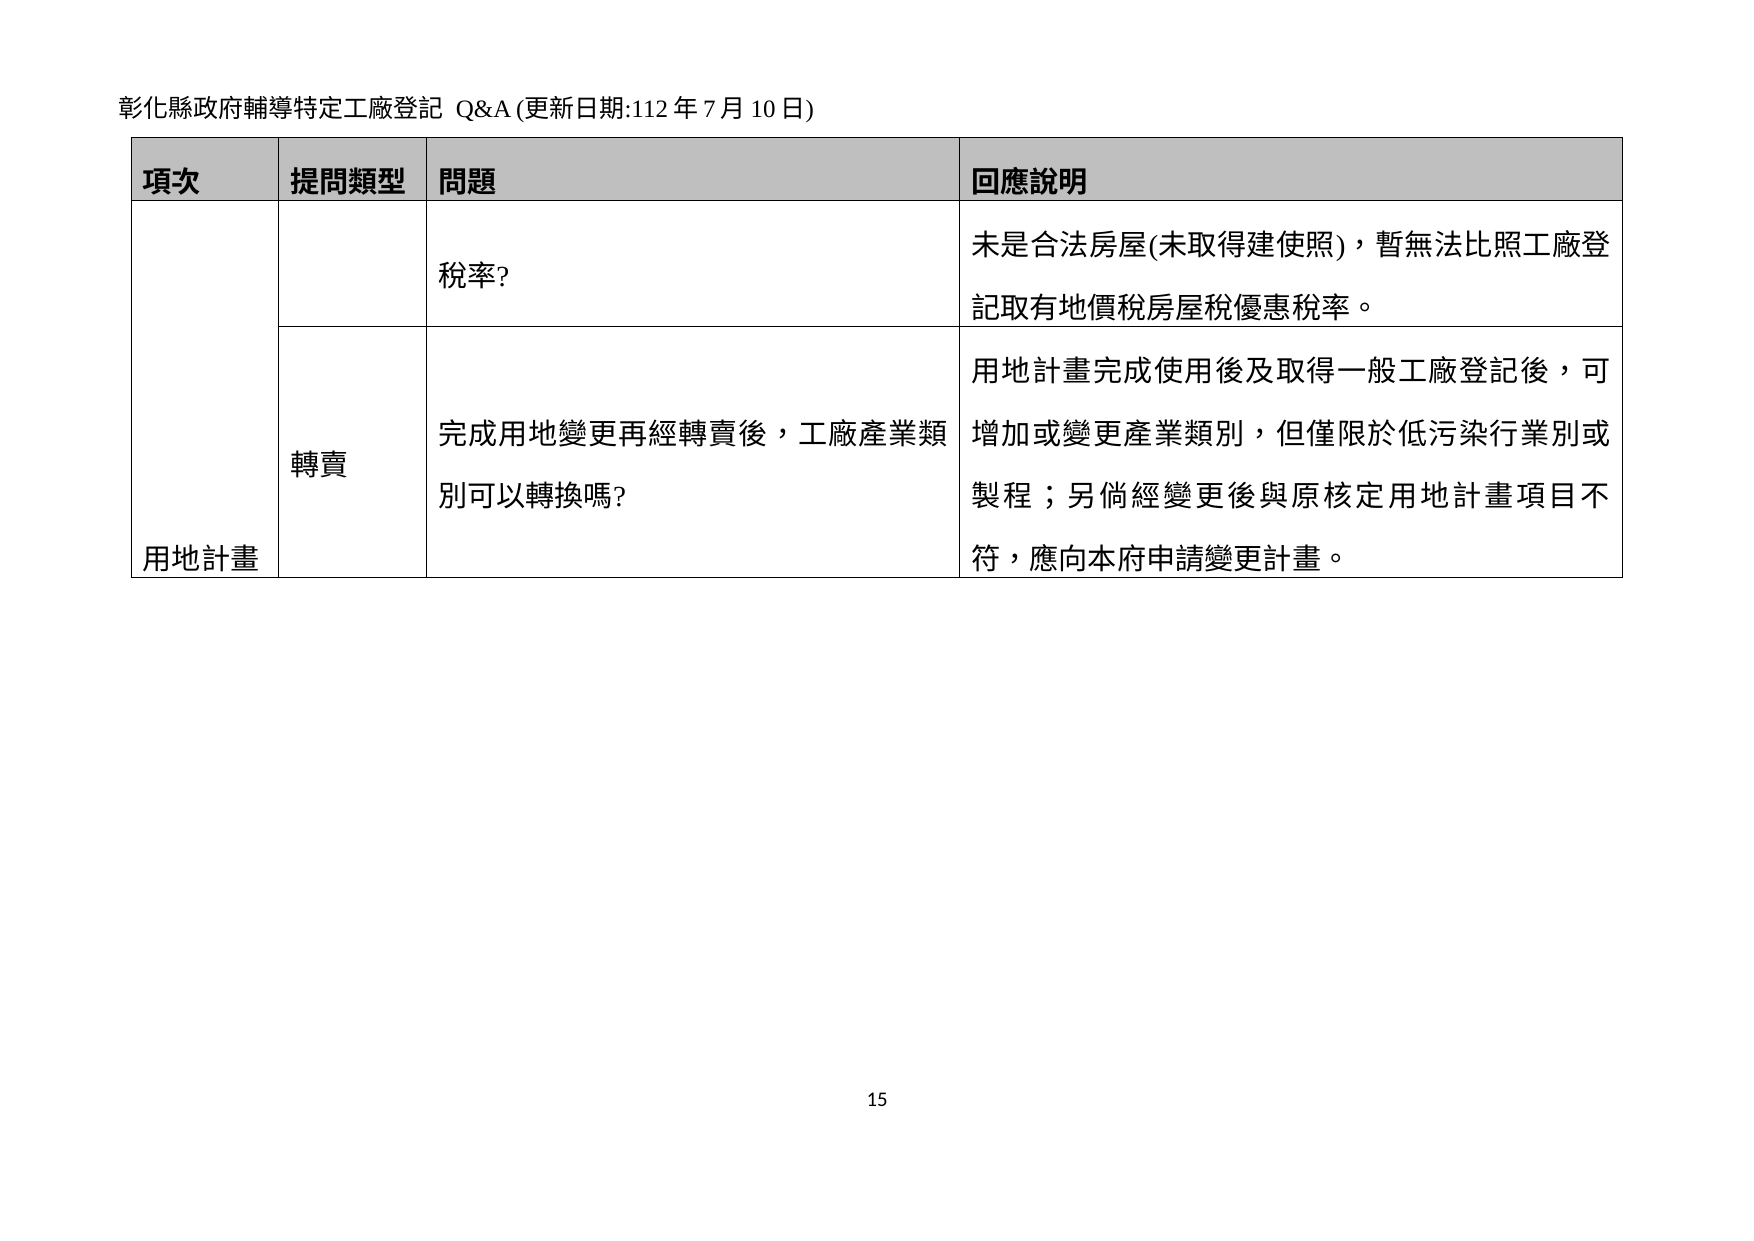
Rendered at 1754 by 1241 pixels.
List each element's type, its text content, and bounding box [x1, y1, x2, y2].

table_cell 用地計畫完成使用後及取得一般工廠登記後，可增加或變更產業類別，但僅限於低污染行業別或製程；另倘經變更後與原核定用地計畫項目不符，應向本府申請變更計畫。 [960, 327, 1622, 577]
table_cell 未是合法房屋(未取得建使照)，暫無法比照工廠登記取有地價稅房屋稅優惠稅率。 [960, 201, 1622, 326]
table_cell 轉賣 [279, 327, 426, 577]
table_header 問題 [427, 138, 959, 200]
table_cell 稅率? [427, 201, 959, 326]
table_header 回應說明 [960, 138, 1622, 200]
table_cell [279, 201, 426, 326]
table_header 提問類型 [279, 138, 426, 200]
table_header 項次 [132, 138, 278, 200]
table_cell 完成用地變更再經轉賣後，工廠產業類別可以轉換嗎? [427, 327, 959, 577]
table_cell 用地計畫 [132, 201, 278, 577]
